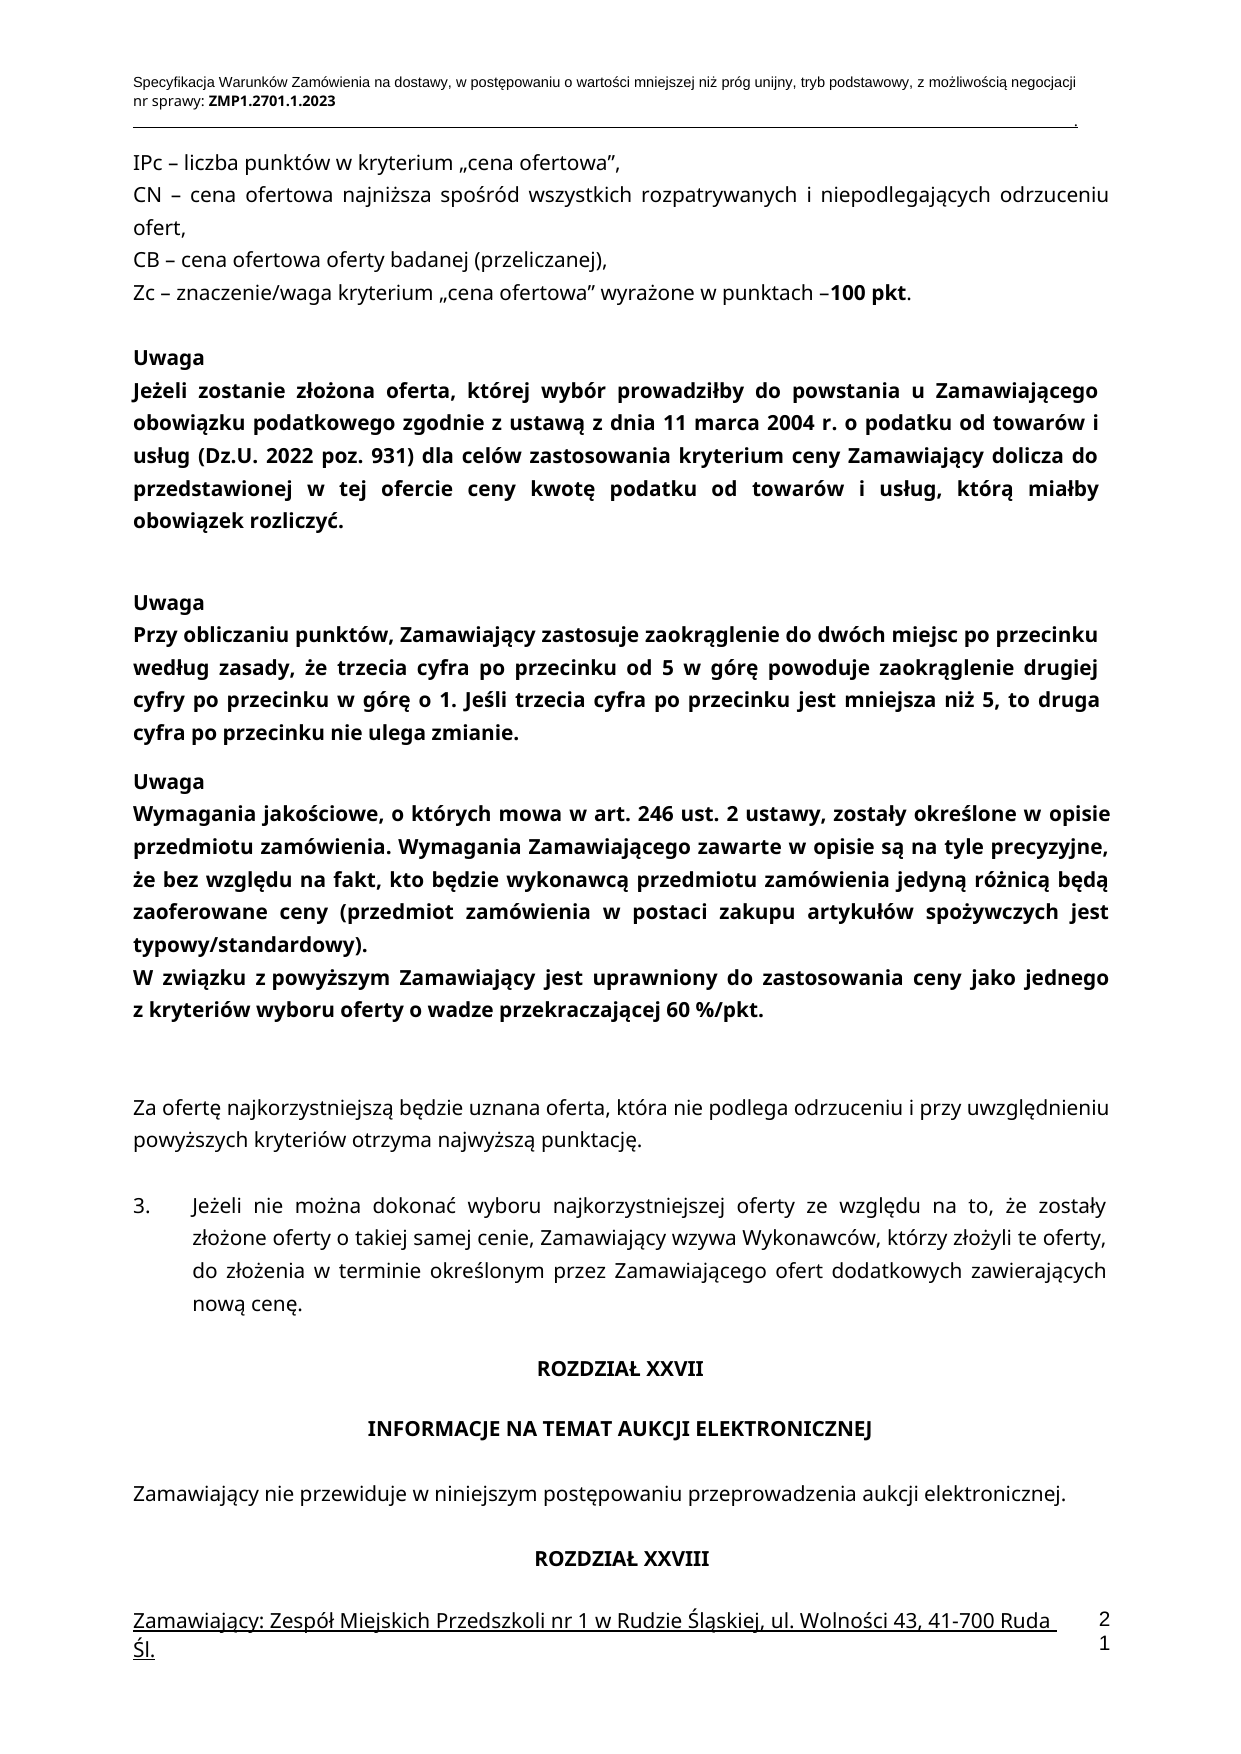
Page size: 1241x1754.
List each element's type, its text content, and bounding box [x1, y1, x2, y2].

text Jeżeli zostanie złożona oferta, której wybór prowadziłby do powstania u Zamawiającego obowiązku podatkowego zgodnie z ustawą z dnia 11 marca 2004 r. o podatku od towarów i usług (Dz.U. 2022 poz. 931) dla celów zastosowania kryterium ceny Zamawiający dolicza do przedstawionej w tej ofercie ceny kwotę podatku od towarów i usług, którą miałby obowiązek rozliczyć. [133, 376, 1100, 535]
text W związku z powyższym Zamawiający jest uprawniony do zastosowania ceny jako jednego z kryteriów wyboru oferty o wadze przekraczającej 60 %/pkt. [133, 963, 1110, 1024]
text INFORMACJE NA TEMAT AUKCJI ELEKTRONICZNEJ [133, 1414, 1107, 1442]
text Wymagania jakościowe, o których mowa w art. 246 ust. 2 ustawy, zostały określone w opisie przedmiotu zamówienia. Wymagania Zamawiającego zawarte w opisie są na tyle precyzyjne, że bez względu na fakt, kto będzie wykonawcą przedmiotu zamówienia jedyną różnicą będą zaoferowane ceny (przedmiot zamówienia w postaci zakupu artykułów spożywczych jest typowy/standardowy). [133, 799, 1110, 958]
text ROZDZIAŁ XXVII [133, 1354, 1107, 1382]
text ROZDZIAŁ XXVIII [133, 1544, 1110, 1573]
text Zamawiający nie przewiduje w niniejszym postępowaniu przeprowadzenia aukcji elektronicznej. [133, 1479, 1107, 1508]
text 3. Jeżeli nie można dokonać wyboru najkorzystniejszej oferty ze względu na to, że zostały złożone oferty o takiej samej cenie, Zamawiający wzywa Wykonawców, którzy złożyli te oferty, do złożenia w terminie określonym przez Zamawiającego ofert dodatkowych zawierających nową cenę. [133, 1191, 1107, 1317]
text Uwaga [133, 767, 1110, 795]
text Zc – znaczenie/waga kryterium „cena ofertowa” wyrażone w punktach –100 pkt. [133, 278, 1110, 307]
text Uwaga [133, 343, 1100, 372]
text IPc – liczba punktów w kryterium „cena ofertowa”, [133, 148, 1110, 176]
text Uwaga [133, 588, 1100, 616]
text CB – cena ofertowa oferty badanej (przeliczanej), [133, 246, 1110, 274]
text CN – cena ofertowa najniższa spośród wszystkich rozpatrywanych i niepodlegających odrzuceniu ofert, [133, 180, 1110, 241]
text Przy obliczaniu punktów, Zamawiający zastosuje zaokrąglenie do dwóch miejsc po przecinku według zasady, że trzecia cyfra po przecinku od 5 w górę powoduje zaokrąglenie drugiej cyfry po przecinku w górę o 1. Jeśli trzecia cyfra po przecinku jest mniejsza niż 5, to druga cyfra po przecinku nie ulega zmianie. [133, 620, 1100, 747]
text Za ofertę najkorzystniejszą będzie uznana oferta, która nie podlega odrzuceniu i przy uwzględnieniu powyższych kryteriów otrzyma najwyższą punktację. [133, 1093, 1110, 1154]
